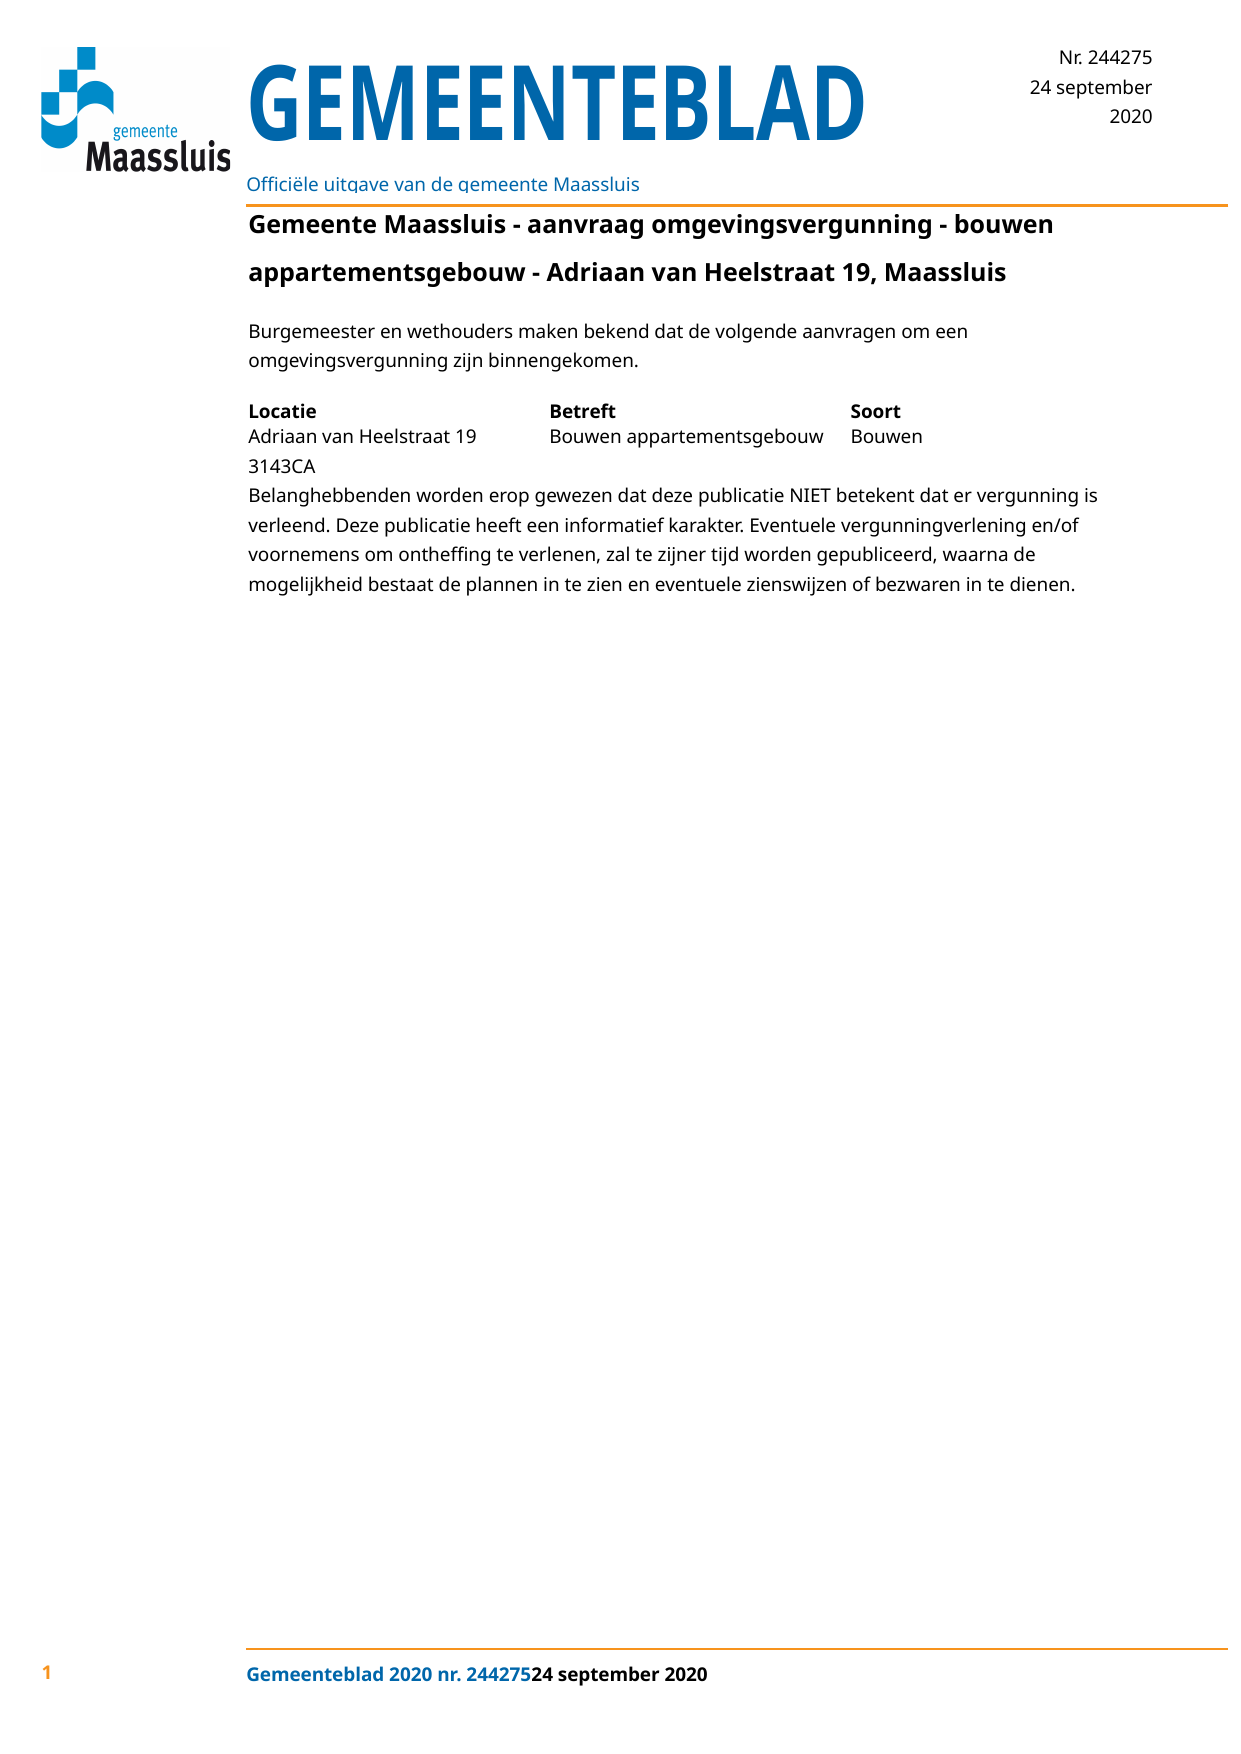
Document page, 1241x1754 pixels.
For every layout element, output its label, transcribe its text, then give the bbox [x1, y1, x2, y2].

table_header Betreft [549, 398, 850, 424]
table_cell Bouwen [850, 424, 1152, 479]
text Burgemeester en wethouders maken bekend dat de volgende aanvragen om een omgevingsvergunning zijn binnengekomen. [248, 318, 1152, 373]
text Belanghebbenden worden erop gewezen dat deze publicatie NIET betekent dat er vergunning is verleend. Deze publicatie heeft een informatief karakter. Eventuele vergunningverlening en/of voornemens om ontheffing te verlenen, zal te zijner tijd worden gepubliceerd, waarna de mogelijkheid bestaat de plannen in te zien en eventuele zienswijzen of bezwaren in te dienen. [248, 482, 1152, 597]
text Gemeente Maassluis - aanvraag omgevingsvergunning - bouwen appartementsgebouw - Adriaan van Heelstraat 19, Maassluis [248, 207, 1152, 288]
table_cell Bouwen appartementsgebouw [549, 424, 850, 479]
picture [41, 47, 77, 92]
table_cell Adriaan van Heelstraat 19 3143CA [248, 424, 549, 479]
table_header Soort [850, 398, 1152, 424]
picture [41, 47, 231, 172]
table_header Locatie [248, 398, 549, 424]
